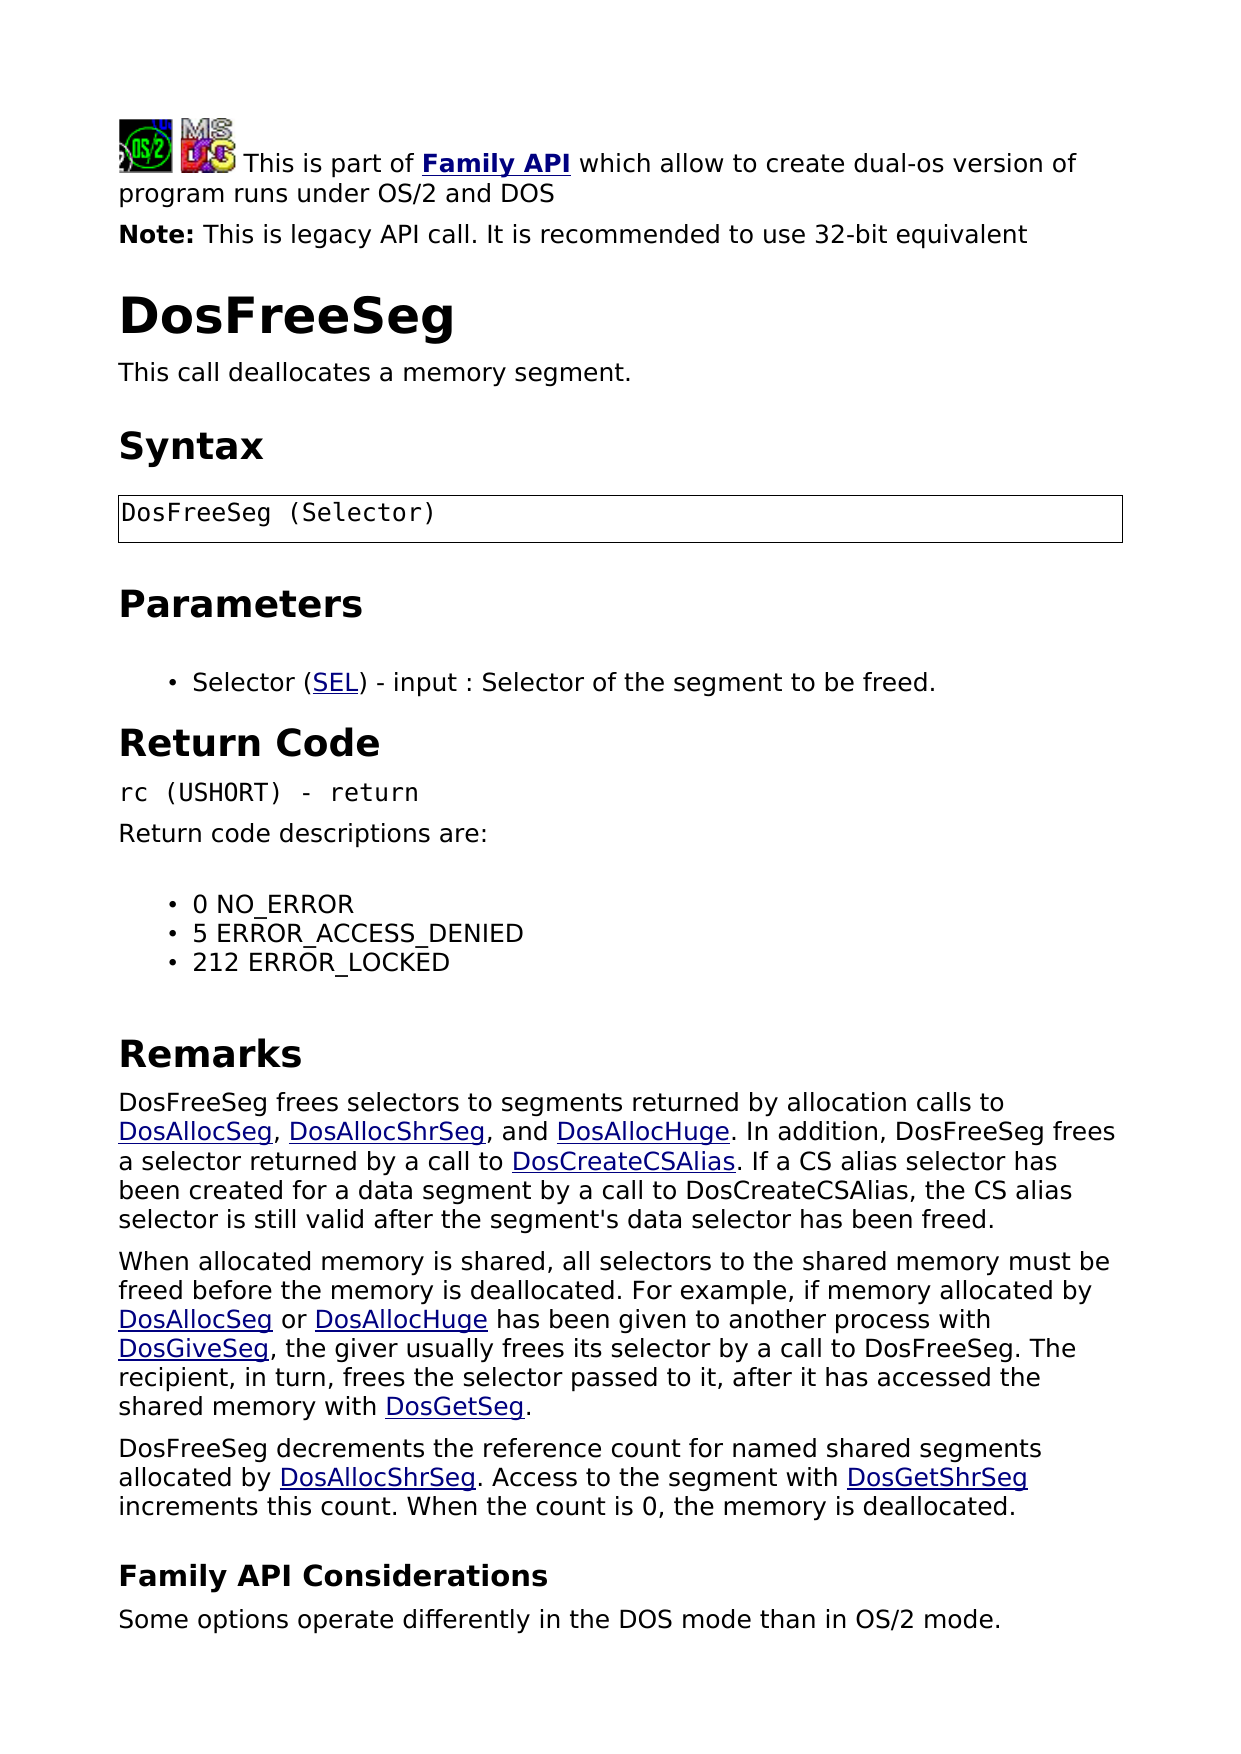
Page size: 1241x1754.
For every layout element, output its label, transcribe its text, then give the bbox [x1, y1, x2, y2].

table_header DosFreeSeg (Selector) [119, 496, 1122, 542]
list 5 ERROR_ACCESS_DENIED [177, 919, 1122, 948]
subtitle Syntax [118, 424, 1122, 468]
text This call deallocates a memory segment. [118, 358, 1122, 387]
text Some options operate differently in the DOS mode than in OS/2 mode. [118, 1606, 1122, 1635]
text Return code descriptions are: [118, 819, 1122, 848]
subtitle Remarks [118, 1032, 1122, 1076]
text Note: This is legacy API call. It is recommended to use 32-bit equivalent [118, 220, 1122, 249]
picture [118, 118, 173, 173]
subtitle DosFreeSeg [118, 287, 1122, 345]
list 0 NO_ERROR [177, 890, 1122, 919]
text rc (USHORT) - return [118, 778, 1122, 807]
list 212 ERROR_LOCKED [177, 948, 1122, 978]
list Selector (SEL) - input : Selector of the segment to be freed. [177, 668, 1122, 697]
text When allocated memory is shared, all selectors to the shared memory must be freed before the memory is deallocated. For example, if memory allocated by DosAllocSeg or DosAllocHuge has been given to another process with DosGiveSeg, the giver usually frees its selector by a call to DosFreeSeg. The recipient, in turn, frees the selector passed to it, after it has accessed the shared memory with DosGetSeg. [118, 1247, 1122, 1422]
text DosFreeSeg frees selectors to segments returned by allocation calls to DosAllocSeg, DosAllocShrSeg, and DosAllocHuge. In addition, DosFreeSeg frees a selector returned by a call to DosCreateCSAlias. If a CS alias selector has been created for a data segment by a call to DosCreateCSAlias, the CS alias selector is still valid after the segment's data selector has been freed. [118, 1088, 1122, 1234]
subtitle Parameters [118, 582, 1122, 626]
text DosFreeSeg decrements the reference count for named shared segments allocated by DosAllocShrSeg. Access to the segment with DosGetShrSeg increments this count. When the count is 0, the memory is deallocated. [118, 1434, 1122, 1522]
subtitle Family API Considerations [118, 1559, 1122, 1593]
picture [180, 118, 236, 173]
subtitle Return Code [118, 722, 1122, 766]
text This is part of Family API which allow to create dual-os version of program runs under OS/2 and DOS [118, 118, 1122, 208]
